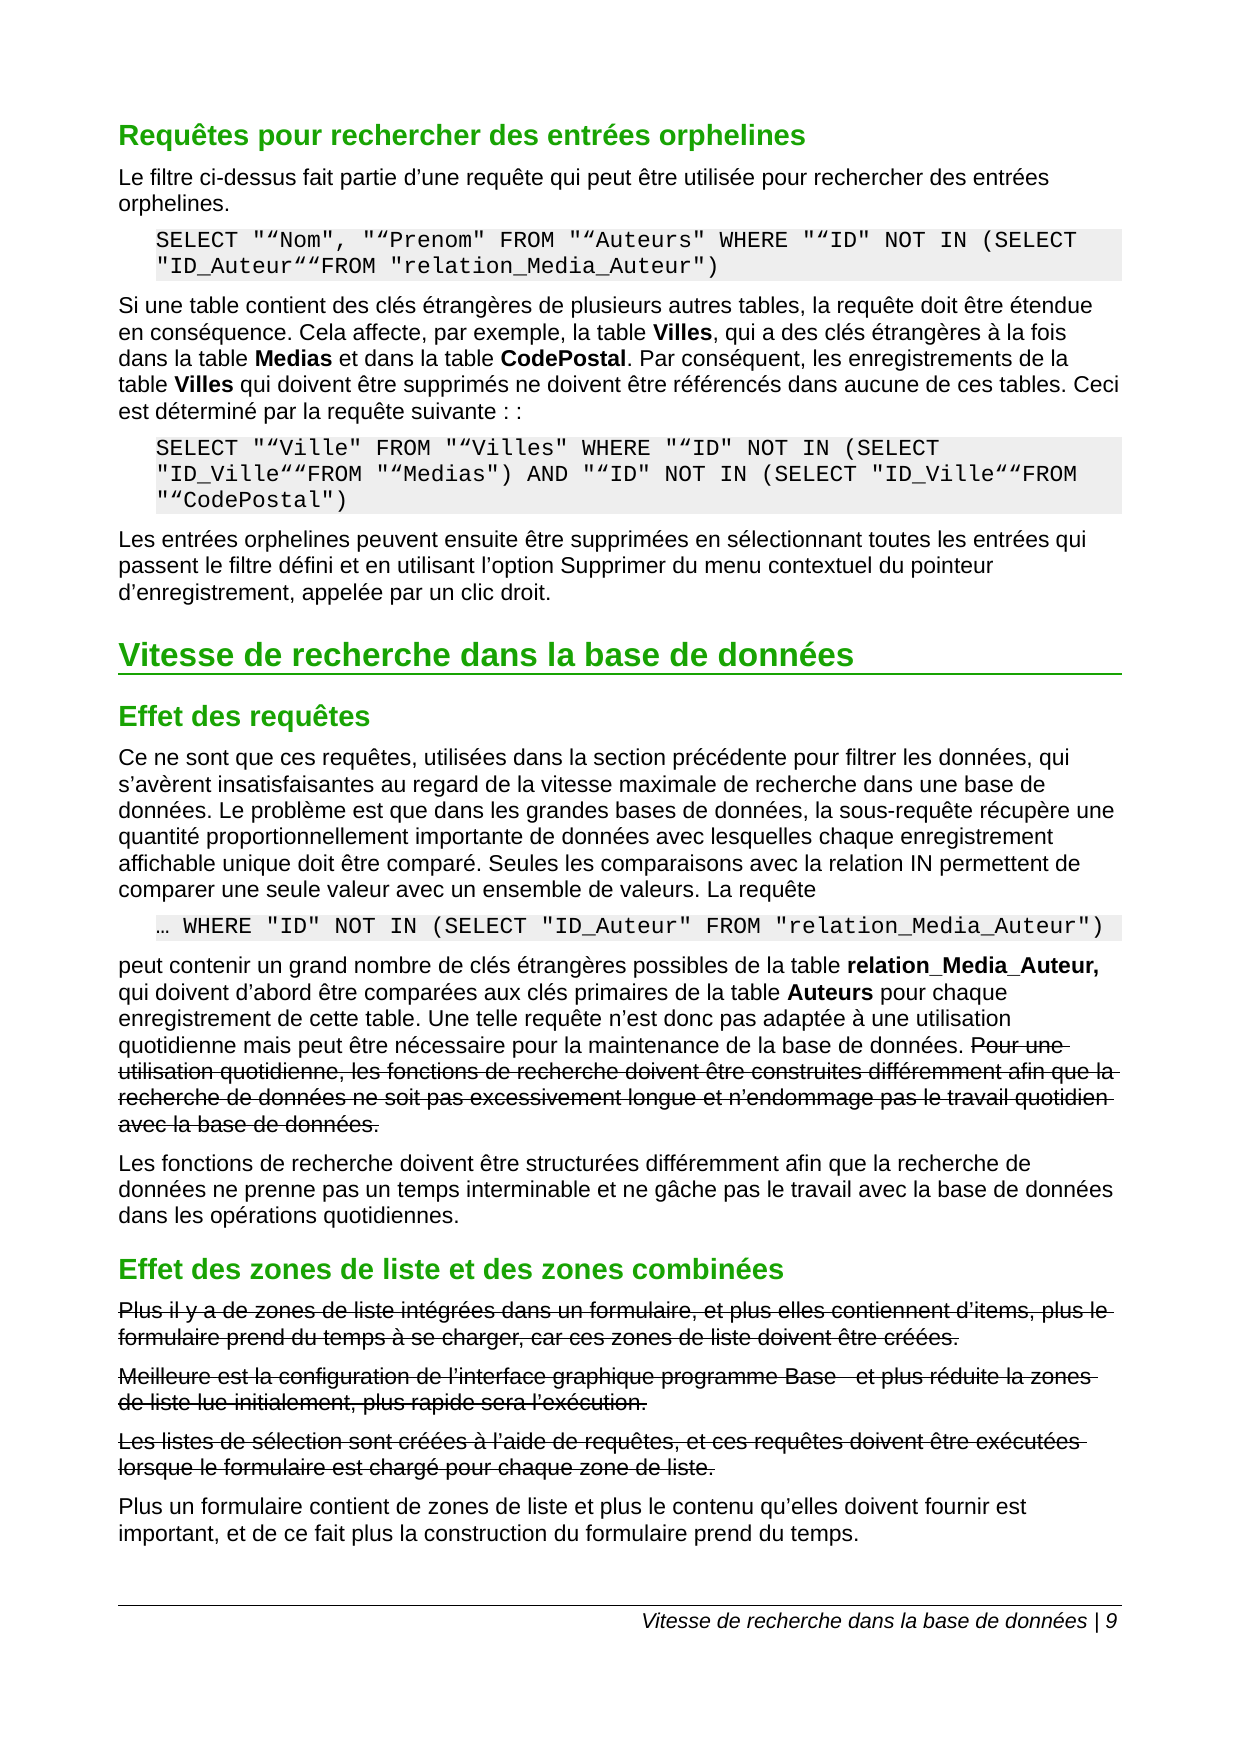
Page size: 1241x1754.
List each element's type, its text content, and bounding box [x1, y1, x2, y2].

text SELECT "“Ville" FROM "“Villes" WHERE "“ID" NOT IN (SELECT "ID_Ville““FROM "“Medias") AND "“ID" NOT IN (SELECT "ID_Ville““FROM "“CodePostal") [156, 437, 1122, 514]
text SELECT "“Nom", "“Prenom" FROM "“Auteurs" WHERE "“ID" NOT IN (SELECT "ID_Auteur““FROM "relation_Media_Auteur") [156, 229, 1122, 281]
text Plus un formulaire contient de zones de liste et plus le contenu qu’elles doivent fournir est important, et de ce fait plus la construction du formulaire prend du temps. [118, 1493, 1122, 1546]
text Meilleure est la configuration de l’interface graphique programme Base et plus réduite la zones de liste lue initialement, plus rapide sera l’exécution. [118, 1363, 1122, 1415]
text Les entrées orphelines peuvent ensuite être supprimées en sélectionnant toutes les entrées qui passent le filtre défini et en utilisant l’option Supprimer du menu contextuel du pointeur d’enregistrement, appelée par un clic droit. [118, 526, 1122, 605]
text peut contenir un grand nombre de clés étrangères possibles de la table relation_Media_Auteur, qui doivent d’abord être comparées aux clés primaires de la table Auteurs pour chaque enregistrement de cette table. Une telle requête n’est donc pas adaptée à une utilisation quotidienne mais peut être nécessaire pour la maintenance de la base de données. Pour une utilisation quotidienne, les fonctions de recherche doivent être construites différemment afin que la recherche de données ne soit pas excessivement longue et n’endommage pas le travail quotidien avec la base de données. [118, 952, 1122, 1137]
text Les fonctions de recherche doivent être structurées différemment afin que la recherche de données ne prenne pas un temps interminable et ne gâche pas le travail avec la base de données dans les opérations quotidiennes. [118, 1149, 1122, 1228]
text Les listes de sélection sont créées à l’aide de requêtes, et ces requêtes doivent être exécutées lorsque le formulaire est chargé pour chaque zone de liste. [118, 1428, 1122, 1481]
subtitle Vitesse de recherche dans la base de données [118, 635, 1122, 673]
text Plus il y a de zones de liste intégrées dans un formulaire, et plus elles contiennent d’items, plus le formulaire prend du temps à se charger, car ces zones de liste doivent être créées. [118, 1297, 1122, 1350]
text Ce ne sont que ces requêtes, utilisées dans la section précédente pour filtrer les données, qui s’avèrent insatisfaisantes au regard de la vitesse maximale de recherche dans une base de données. Le problème est que dans les grandes bases de données, la sous-requête récupère une quantité proportionnellement importante de données avec lesquelles chaque enregistrement affichable unique doit être comparé. Seules les comparaisons avec la relation IN permettent de comparer une seule valeur avec un ensemble de valeurs. La requête [118, 744, 1122, 902]
subtitle Effet des zones de liste et des zones combinées [118, 1252, 1122, 1286]
text Le filtre ci-dessus fait partie d’une requête qui peut être utilisée pour rechercher des entrées orphelines. [118, 163, 1122, 216]
subtitle Effet des requêtes [118, 699, 1122, 732]
text Si une table contient des clés étrangères de plusieurs autres tables, la requête doit être étendue en conséquence. Cela affecte, par exemple, la table Villes, qui a des clés étrangères à la fois dans la table Medias et dans la table CodePostal. Par conséquent, les enregistrements de la table Villes qui doivent être supprimés ne doivent être référencés dans aucune de ces tables. Ceci est déterminé par la requête suivante : : [118, 292, 1122, 424]
text … WHERE "ID" NOT IN (SELECT "ID_Auteur" FROM "relation_Media_Auteur") [156, 915, 1122, 941]
subtitle Requêtes pour rechercher des entrées orphelines [118, 118, 1122, 152]
